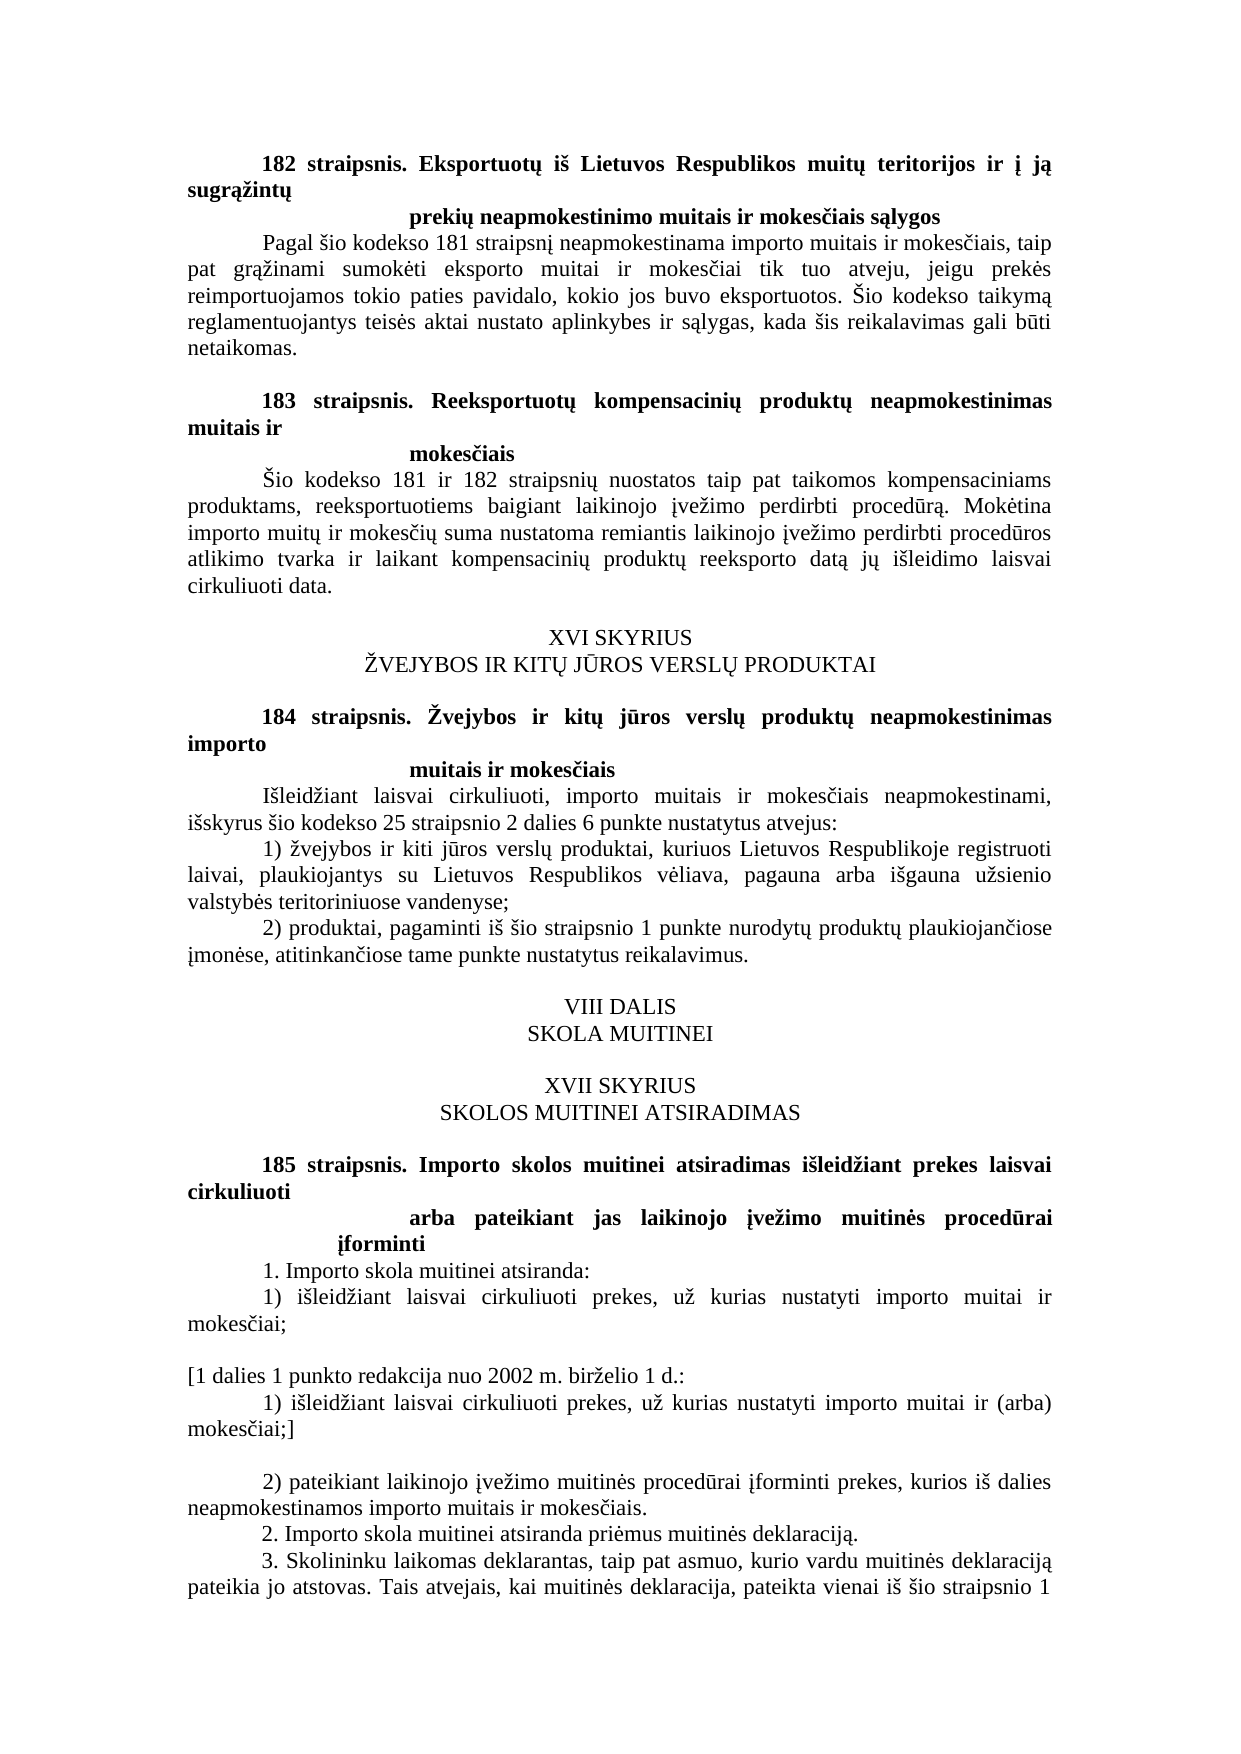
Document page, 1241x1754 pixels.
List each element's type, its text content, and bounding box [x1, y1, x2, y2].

text Šio kodekso 181 ir 182 straipsnių nuostatos taip pat taikomos kompensaciniams produktams, reeksportuotiems baigiant laikinojo įvežimo perdirbti procedūrą. Mokėtina importo muitų ir mokesčių suma nustatoma remiantis laikinojo įvežimo perdirbti procedūros atlikimo tvarka ir laikant kompensacinių produktų reeksporto datą jų išleidimo laisvai cirkuliuoti data. [187, 466, 1053, 598]
text arba pateikiant jas laikinojo įvežimo muitinės procedūrai įforminti [337, 1204, 1053, 1257]
text 2) produktai, pagaminti iš šio straipsnio 1 punkte nurodytų produktų plaukiojančiose įmonėse, atitinkančiose tame punkte nustatytus reikalavimus. [187, 914, 1053, 967]
text ŽVEJYBOS IR KITŲ JŪROS VERSLŲ PRODUKTAI [187, 651, 1053, 677]
text mokesčiais [187, 440, 1053, 466]
text Pagal šio kodekso 181 straipsnį neapmokestinama importo muitais ir mokesčiais, taip pat grąžinami sumokėti eksporto muitai ir mokesčiai tik tuo atveju, jeigu prekės reimportuojamos tokio paties pavidalo, kokio jos buvo eksportuotos. Šio kodekso taikymą reglamentuojantys teisės aktai nustato aplinkybes ir sąlygas, kada šis reikalavimas gali būti netaikomas. [187, 229, 1053, 361]
text 1) žvejybos ir kiti jūros verslų produktai, kuriuos Lietuvos Respublikoje registruoti laivai, plaukiojantys su Lietuvos Respublikos vėliava, pagauna arba išgauna užsienio valstybės teritoriniuose vandenyse; [187, 835, 1053, 914]
text 2) pateikiant laikinojo įvežimo muitinės procedūrai įforminti prekes, kurios iš dalies neapmokestinamos importo muitais ir mokesčiais. [187, 1468, 1053, 1520]
text 1. Importo skola muitinei atsiranda: [187, 1257, 1053, 1283]
text prekių neapmokestinimo muitais ir mokesčiais sąlygos [337, 203, 1053, 229]
text 184 straipsnis. Žvejybos ir kitų jūros verslų produktų neapmokestinimas importo [187, 703, 1053, 756]
text Išleidžiant laisvai cirkuliuoti, importo muitais ir mokesčiais neapmokestinami, išskyrus šio kodekso 25 straipsnio 2 dalies 6 punkte nustatytus atvejus: [187, 782, 1053, 835]
text 185 straipsnis. Importo skolos muitinei atsiradimas išleidžiant prekes laisvai cirkuliuoti [187, 1151, 1053, 1204]
text 183 straipsnis. Reeksportuotų kompensacinių produktų neapmokestinimas muitais ir [187, 387, 1053, 440]
text VIII DALIS [187, 993, 1053, 1020]
text SKOLA MUITINEI [187, 1020, 1053, 1046]
text SKOLOS MUITINEI ATSIRADIMAS [187, 1099, 1053, 1125]
text 182 straipsnis. Eksportuotų iš Lietuvos Respublikos muitų teritorijos ir į ją sugrąžintų [187, 150, 1053, 203]
text 3. Skolininku laikomas deklarantas, taip pat asmuo, kurio vardu muitinės deklaraciją pateikia jo atstovas. Tais atvejais, kai muitinės deklaracija, pateikta vienai iš šio straipsnio 1 [187, 1547, 1053, 1599]
text 1) išleidžiant laisvai cirkuliuoti prekes, už kurias nustatyti importo muitai ir (arba) mokesčiai;] [187, 1389, 1053, 1441]
text 2. Importo skola muitinei atsiranda priėmus muitinės deklaraciją. [187, 1520, 1053, 1547]
text muitais ir mokesčiais [187, 756, 1053, 782]
text XVII SKYRIUS [187, 1072, 1053, 1099]
text 1) išleidžiant laisvai cirkuliuoti prekes, už kurias nustatyti importo muitai ir mokesčiai; [187, 1283, 1053, 1336]
text XVI SKYRIUS [187, 624, 1053, 651]
text [1 dalies 1 punkto redakcija nuo 2002 m. birželio 1 d.: [187, 1362, 1053, 1389]
